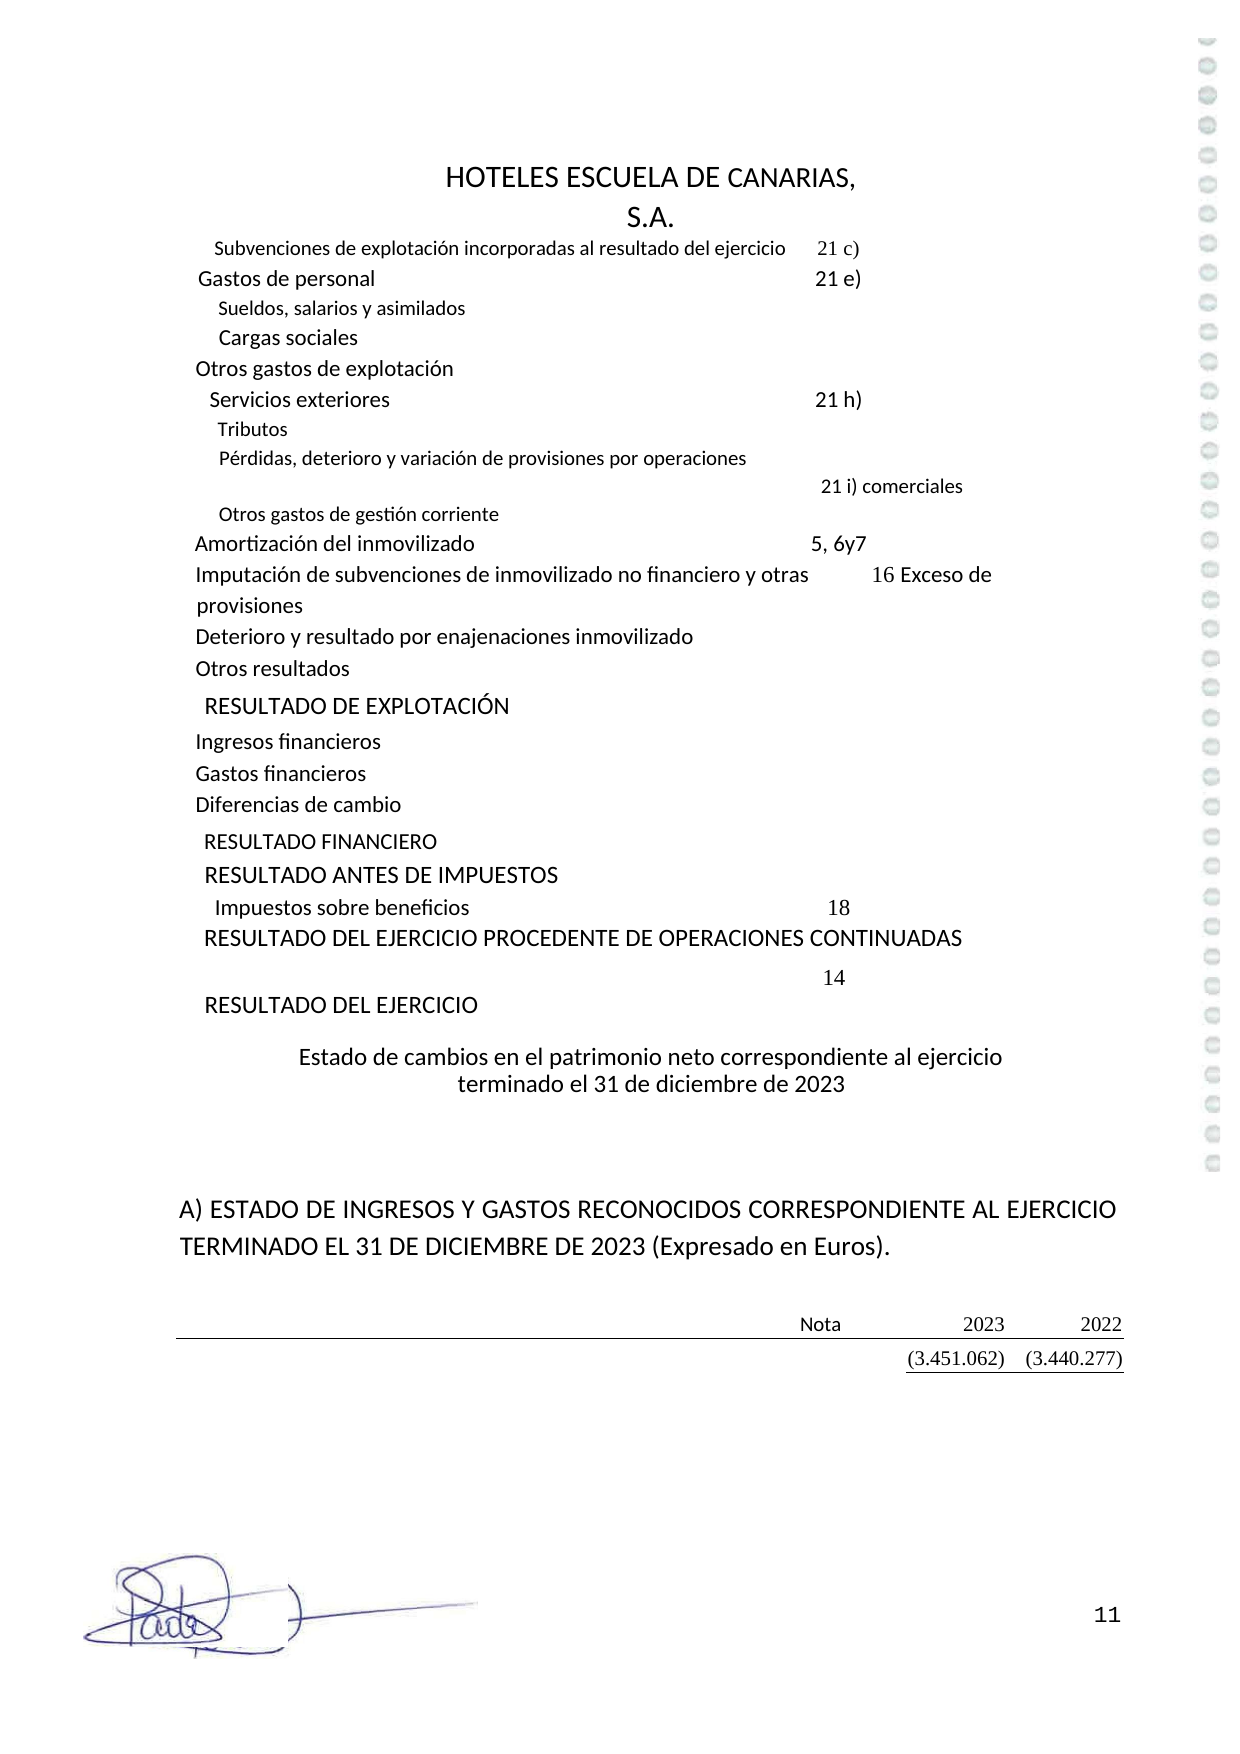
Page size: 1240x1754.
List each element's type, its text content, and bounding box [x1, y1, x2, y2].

text Otros gastos de gestión corriente [218, 501, 1041, 527]
table_header (3.451.062) [906, 1339, 1024, 1372]
text Sueldos, salarios y asimilados [218, 295, 1041, 320]
text Gastos de personal 21 e) [177, 264, 1122, 292]
text Otros resultados [195, 654, 1037, 682]
text Servicios exteriores 21 h) [177, 385, 1122, 413]
text RESULTADO DE EXPLOTACIÓN [204, 692, 1112, 720]
text Impuestos sobre beneficios 18 [177, 893, 1122, 921]
text Ingresos financieros [195, 727, 1037, 756]
text Diferencias de cambio [195, 790, 1037, 818]
text Amortización del inmovilizado 5, 6y7 [177, 529, 1122, 557]
text Nota 2023 2022 [177, 1311, 1122, 1336]
text Tributos [217, 417, 1041, 442]
text Cargas sociales [218, 323, 1037, 351]
text 21 i) comerciales [218, 473, 1041, 498]
text RESULTADO FINANCIERO [204, 827, 1037, 855]
table_header (3.440.277) [1024, 1339, 1124, 1372]
text Pérdidas, deterioro y variación de provisiones por operaciones [219, 445, 1041, 470]
text Gastos financieros [195, 759, 1037, 787]
text RESULTADO DEL EJERCICIO PROCEDENTE DE OPERACIONES CONTINUADAS [203, 924, 1112, 952]
text Otros gastos de explotación [195, 354, 1037, 382]
text 14 [556, 963, 1112, 990]
table_header [176, 1339, 788, 1372]
text RESULTADO ANTES DE IMPUESTOS [204, 861, 1112, 889]
text RESULTADO DEL EJERCICIO [204, 991, 1112, 1019]
table_header [788, 1339, 906, 1372]
text Estado de cambios en el patrimonio neto correspondiente al ejercicio terminado el 31 de diciembre de 2023 [291, 1043, 1010, 1098]
text Imputación de subvenciones de inmovilizado no financiero y otras 16 Exceso de provisiones [195, 561, 1037, 619]
text Deterioro y resultado por enajenaciones inmovilizado [195, 622, 1037, 651]
text Subvenciones de explotación incorporadas al resultado del ejercicio 21 c) [177, 236, 1122, 261]
text A) ESTADO DE INGRESOS Y GASTOS RECONOCIDOS CORRESPONDIENTE AL EJERCICIO TERMINADO EL 31 DE DICIEMBRE DE 2023 (Expresado en Euros). [179, 1193, 1118, 1262]
